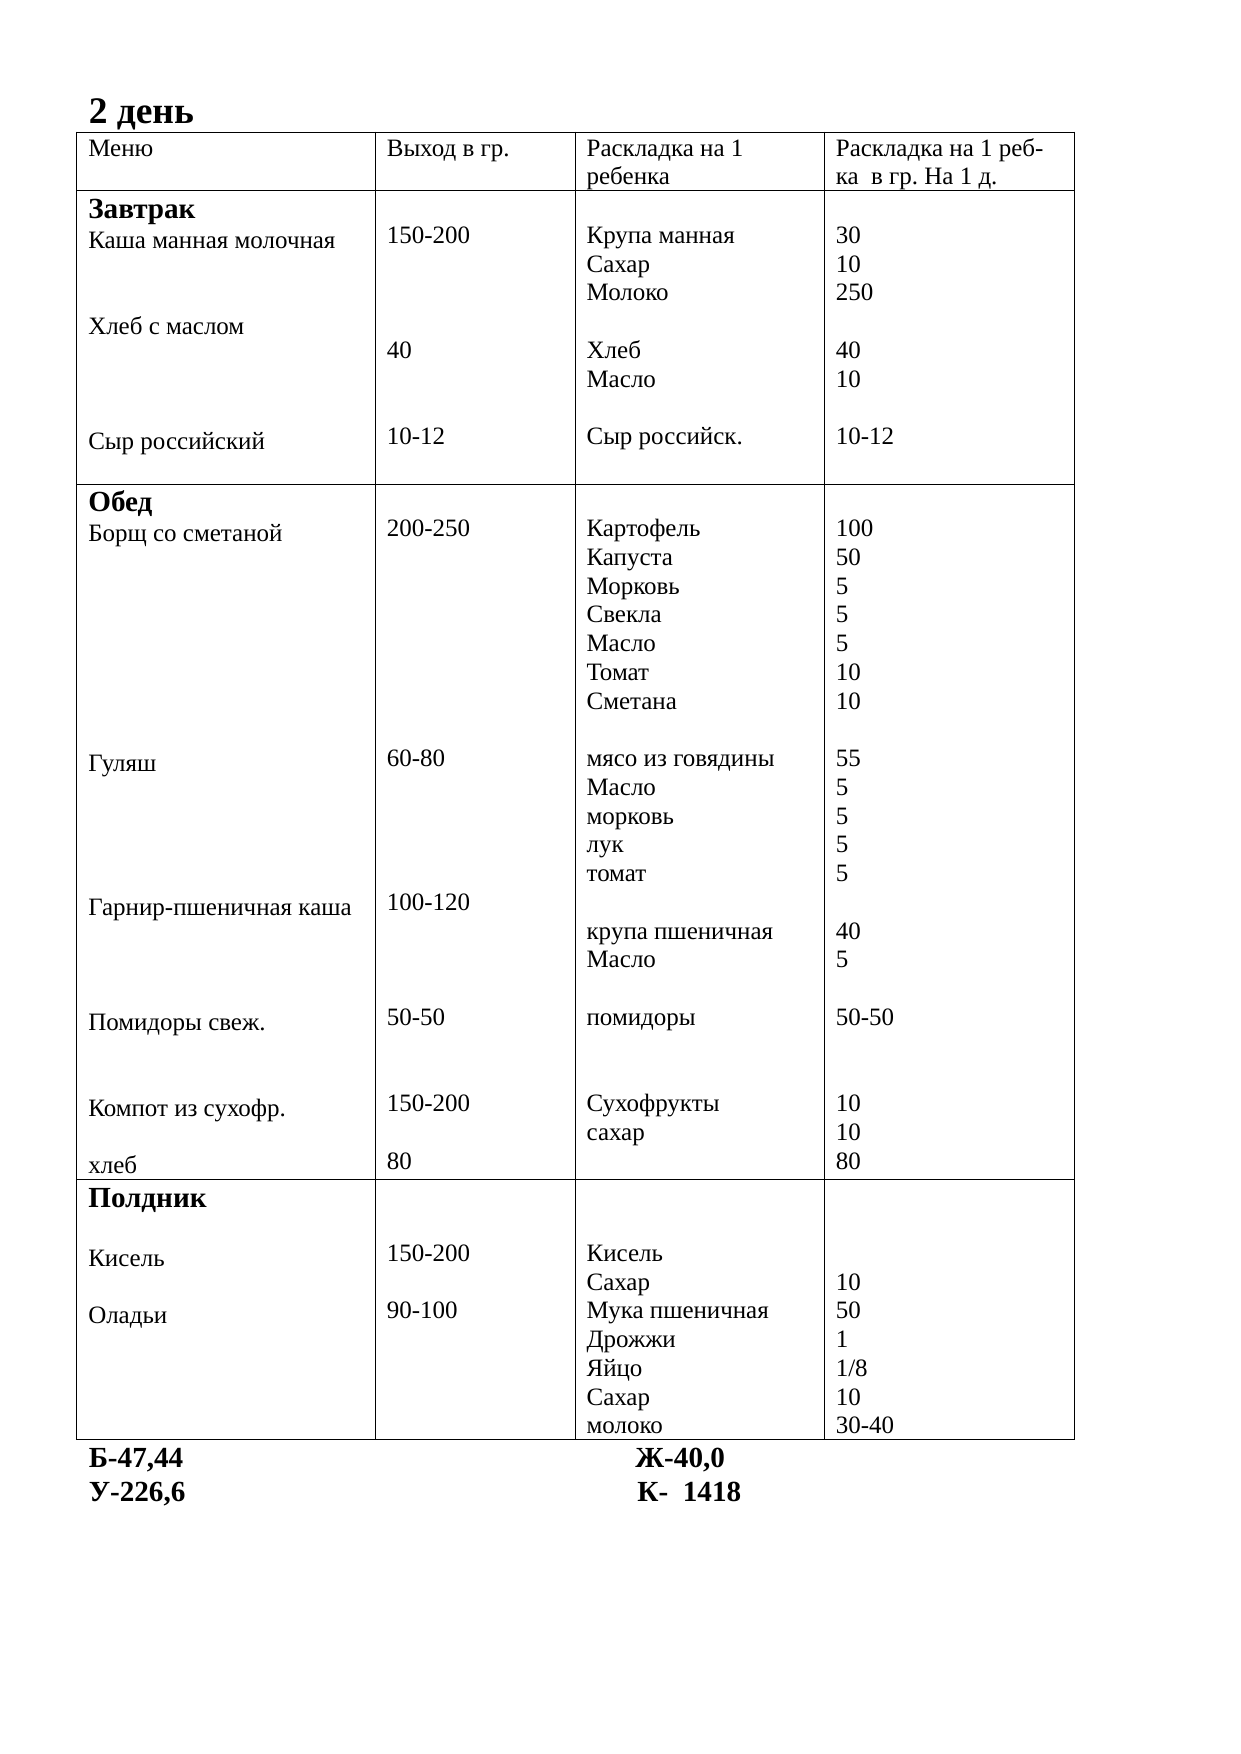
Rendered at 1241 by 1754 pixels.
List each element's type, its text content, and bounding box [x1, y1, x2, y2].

table_cell 150-200 40 10-12 [376, 191, 575, 483]
table_cell 30 10 250 40 10 10-12 [825, 191, 1074, 483]
table_cell 100 50 5 5 5 10 10 55 5 5 5 5 40 5 50-50 10 10 80 [825, 485, 1074, 1179]
table_cell Кисель Сахар Мука пшеничная Дрожжи Яйцо Сахар молоко [576, 1180, 824, 1439]
table_cell Обед Борщ со сметаной Гуляш Гарнир-пшеничная каша Помидоры свеж. Компот из сухофр. хлеб [77, 485, 375, 1179]
table_header Раскладка на 1 реб-ка в гр. На 1 д. [825, 133, 1074, 190]
table_cell 10 50 1 1/8 10 30-40 [825, 1180, 1074, 1439]
table_cell Полдник Кисель Оладьи [77, 1180, 375, 1439]
table_header Меню [77, 133, 375, 190]
text 2 день [88, 88, 1152, 132]
text У-226,6 К- 1418 [88, 1474, 1152, 1507]
table_cell Крупа манная Сахар Молоко Хлеб Масло Сыр российск. [576, 191, 824, 483]
table_cell Картофель Капуста Морковь Свекла Масло Томат Сметана мясо из говядины Масло морковь лук томат крупа пшеничная Масло помидоры Сухофрукты сахар [576, 485, 824, 1179]
text Б-47,44 Ж-40,0 [88, 1440, 1152, 1474]
table_cell 200-250 60-80 100-120 50-50 150-200 80 [376, 485, 575, 1179]
table_header Раскладка на 1 ребенка [576, 133, 824, 190]
table_header Выход в гр. [376, 133, 575, 190]
table_cell Завтрак Каша манная молочная Хлеб с маслом Сыр российский [77, 191, 375, 483]
table_cell 150-200 90-100 [376, 1180, 575, 1439]
